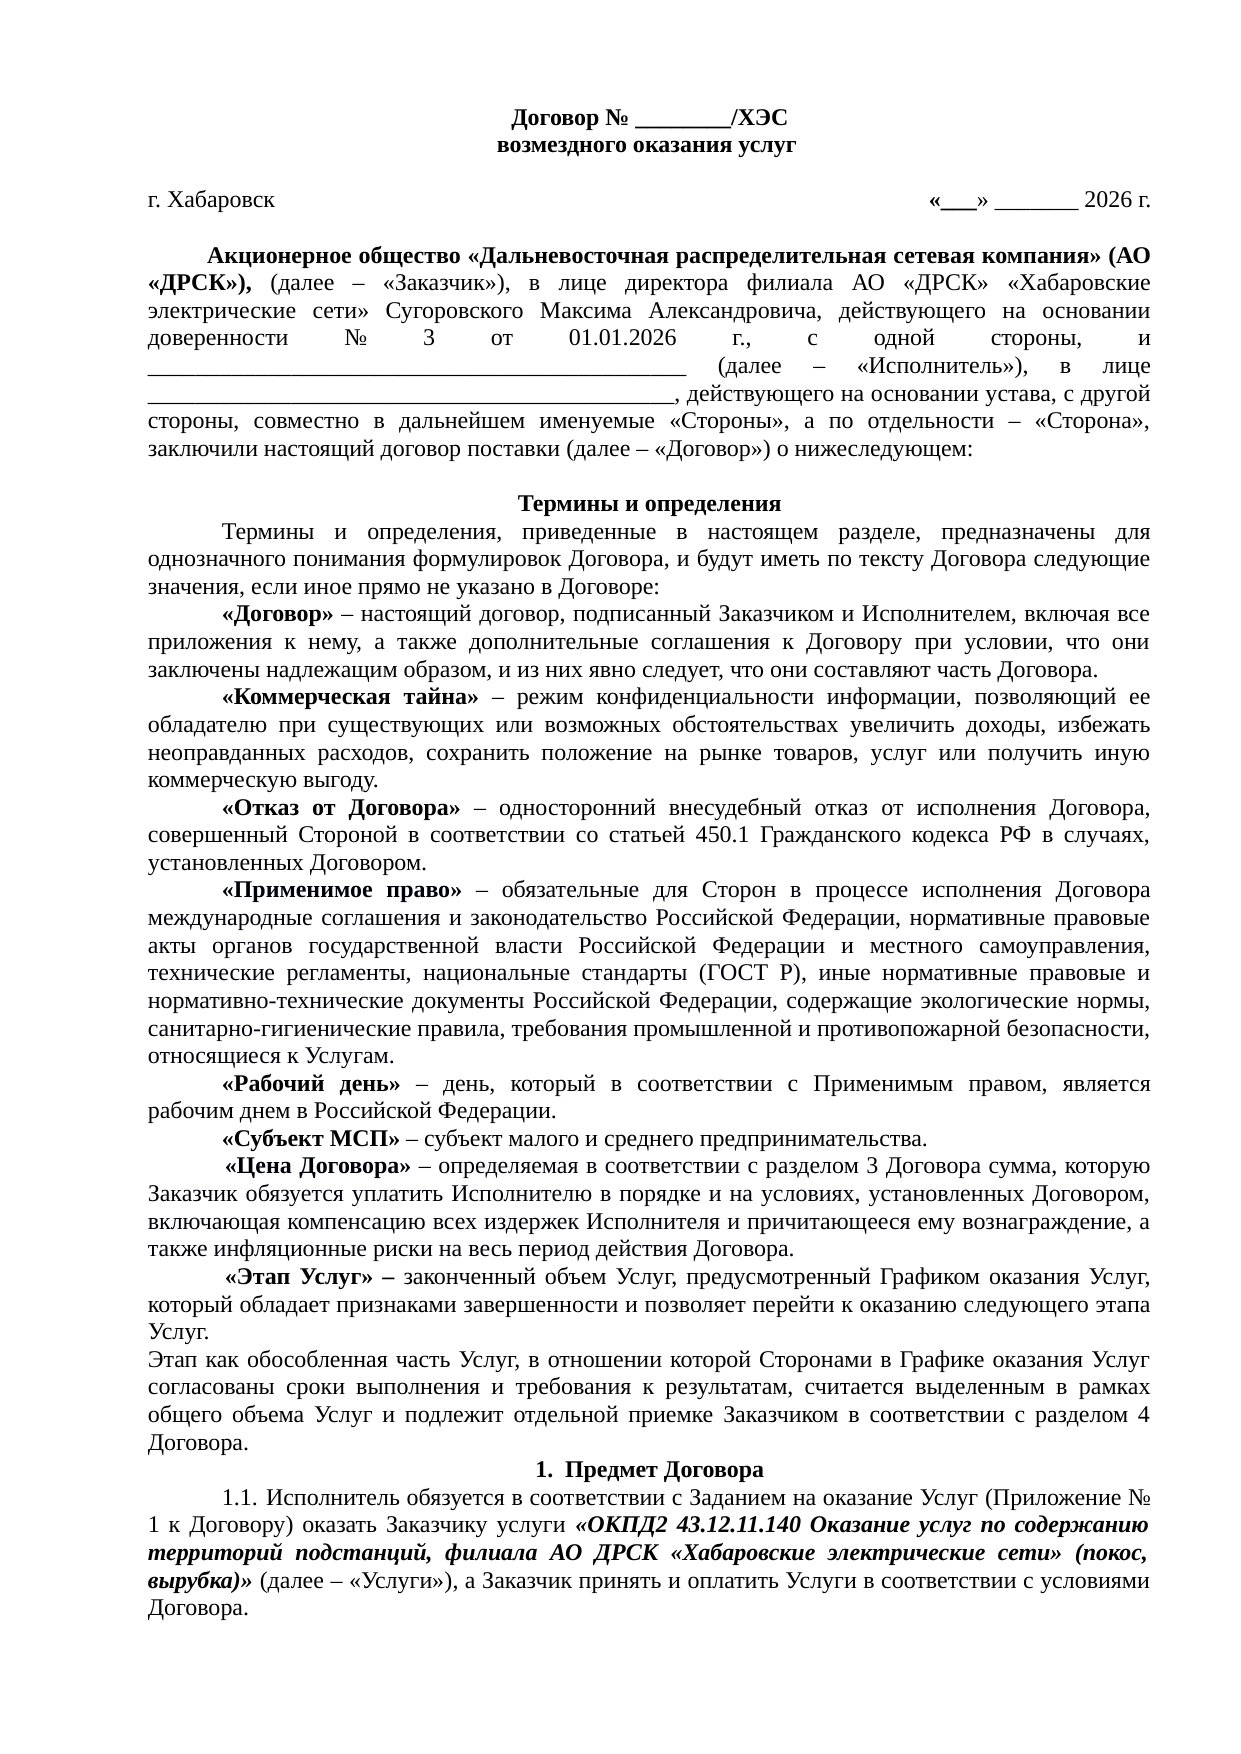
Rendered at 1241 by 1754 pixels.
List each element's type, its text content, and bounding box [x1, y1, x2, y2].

text Термины и определения, приведенные в настоящем разделе, предназначены для однозначного понимания формулировок Договора, и будут иметь по тексту Договора следующие значения, если иное прямо не указано в Договоре: [148, 517, 1152, 599]
text Термины и определения [148, 489, 1152, 517]
text Договор № ________/ХЭС [148, 103, 1152, 130]
subtitle «Применимое право» – обязательные для Сторон в процессе исполнения Договора международные соглашения и законодательство Российской Федерации, нормативные правовые акты органов государственной власти Российской Федерации и местного самоуправления, технические регламенты, национальные стандарты (ГОСТ Р), иные нормативные правовые и нормативно-технические документы Российской Федерации, содержащие экологические нормы, санитарно-гигиенические правила, требования промышленной и противопожарной безопасности, относящиеся к Услугам. [148, 876, 1152, 1069]
list Предмет Договора [148, 1455, 1152, 1483]
text Этап как обособленная часть Услуг, в отношении которой Сторонами в Графике оказания Услуг согласованы сроки выполнения и требования к результатам, считается выделенным в рамках общего объема Услуг и подлежит отдельной приемке Заказчиком в соответствии с разделом 4 Договора. [148, 1345, 1152, 1455]
list Исполнитель обязуется в соответствии с Заданием на оказание Услуг (Приложение № 1 к Договору) оказать Заказчику услуги «ОКПД2 43.12.11.140 Оказание услуг по содержанию территорий подстанций, филиала АО ДРСК «Хабаровские электрические сети» (покос, вырубка)» (далее – «Услуги»), а Заказчик принять и оплатить Услуги в соответствии с условиями Договора. [148, 1483, 1152, 1621]
text «Этап Услуг» – законченный объем Услуг, предусмотренный Графиком оказания Услуг, который обладает признаками завершенности и позволяет перейти к оказанию следующего этапа Услуг. [148, 1262, 1152, 1345]
list «Договор» – настоящий договор, подписанный Заказчиком и Исполнителем, включая все приложения к нему, а также дополнительные соглашения к Договору при условии, что они заключены надлежащим образом, и из них явно следует, что они составляют часть Договора. [148, 599, 1152, 682]
text Акционерное общество «Дальневосточная распределительная сетевая компания» (АО «ДРСК»), (далее – «Заказчик»), в лице директора филиала АО «ДРСК» «Хабаровские электрические сети» Сугоровского Максима Александровича, действующего на основании доверенности № 3 от 01.01.2026 г., с одной стороны, и _____________________________________________ (далее – «Исполнитель»), в лице ____________________________________________, действующего на основании устава, с другой стороны, совместно в дальнейшем именуемые «Стороны», а по отдельности – «Сторона», заключили настоящий договор поставки (далее – «Договор») о нижеследующем: [148, 241, 1152, 461]
subtitle «Цена Договора» – определяемая в соответствии с разделом 3 Договора сумма, которую Заказчик обязуется уплатить Исполнителю в порядке и на условиях, установленных Договором, включающая компенсацию всех издержек Исполнителя и причитающееся ему вознаграждение, а также инфляционные риски на весь период действия Договора. [148, 1152, 1152, 1262]
text г. Хабаровск «___» _______ 2026 г. [148, 185, 1152, 213]
text «Рабочий день» – день, который в соответствии с Применимым правом, является рабочим днем в Российской Федерации. [148, 1069, 1152, 1124]
text возмездного оказания услуг [148, 130, 1152, 158]
list «Коммерческая тайна» – режим конфиденциальности информации, позволяющий ее обладателю при существующих или возможных обстоятельствах увеличить доходы, избежать неоправданных расходов, сохранить положение на рынке товаров, услуг или получить иную коммерческую выгоду. [148, 682, 1152, 793]
text «Субъект МСП» – субъект малого и среднего предпринимательства. [148, 1124, 1152, 1152]
list «Отказ от Договора» – односторонний внесудебный отказ от исполнения Договора, совершенный Стороной в соответствии со статьей 450.1 Гражданского кодекса РФ в случаях, установленных Договором. [148, 793, 1152, 876]
